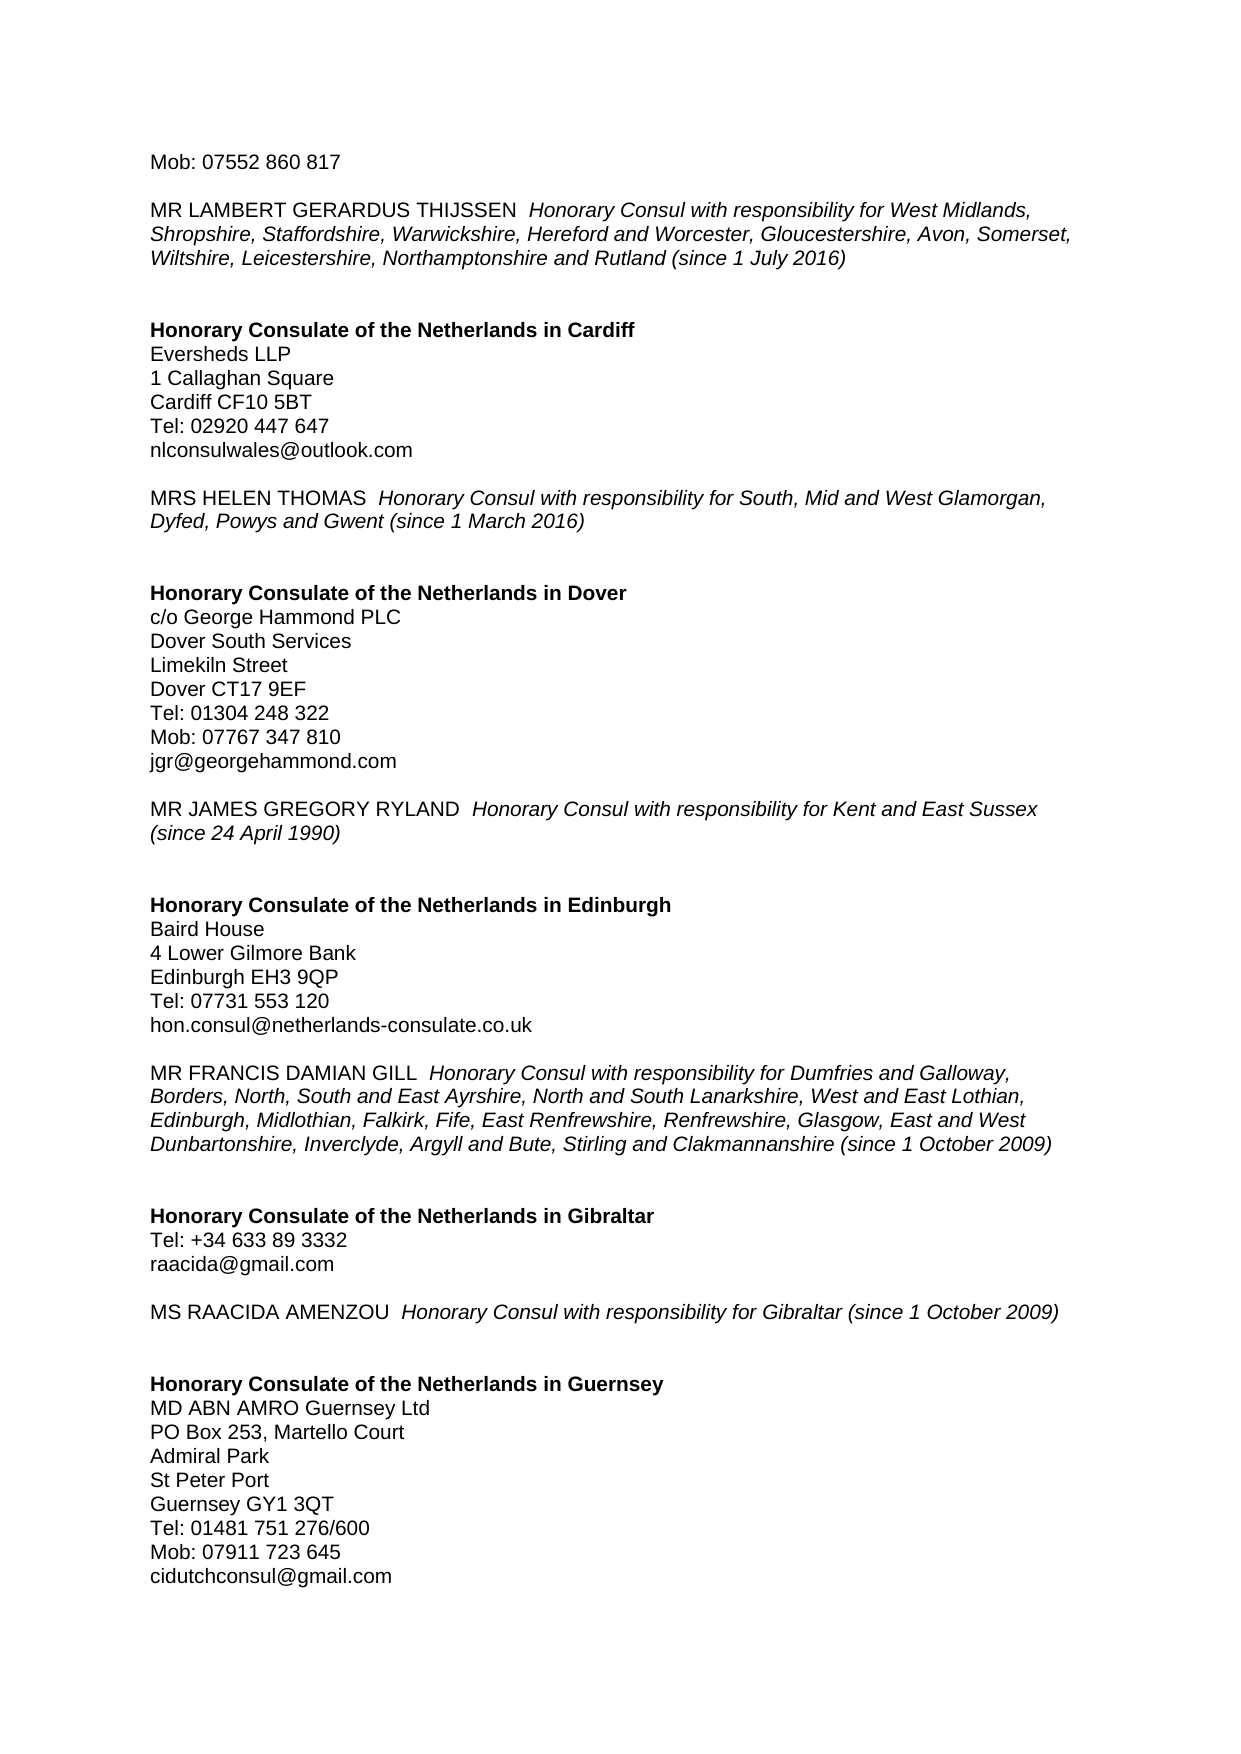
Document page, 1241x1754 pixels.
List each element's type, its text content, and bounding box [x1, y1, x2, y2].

text MR FRANCIS DAMIAN GILL Honorary Consul with responsibility for Dumfries and Galloway, Borders, North, South and East Ayrshire, North and South Lanarkshire, West and East Lothian, Edinburgh, Midlothian, Falkirk, Fife, East Renfrewshire, Renfrewshire, Glasgow, East and West Dunbartonshire, Inverclyde, Argyll and Bute, Stirling and Clakmannanshire (since 1 October 2009) [150, 1060, 1090, 1156]
text Tel: 01481 751 276/600 [150, 1516, 1090, 1539]
text Mob: 07911 723 645 [150, 1539, 1090, 1563]
text St Peter Port [150, 1468, 1090, 1492]
text Dover CT17 9EF [150, 677, 1090, 701]
text cidutchconsul@gmail.com [150, 1563, 1090, 1587]
text Cardiff CF10 5BT [150, 389, 1090, 413]
text 1 Callaghan Square [150, 366, 1090, 389]
text Honorary Consulate of the Netherlands in Edinburgh [150, 893, 1090, 917]
text Honorary Consulate of the Netherlands in Gibraltar [150, 1204, 1090, 1228]
text Mob: 07767 347 810 [150, 725, 1090, 749]
text Guernsey GY1 3QT [150, 1492, 1090, 1516]
text Edinburgh EH3 9QP [150, 964, 1090, 988]
text jgr@georgehammond.com [150, 749, 1090, 773]
text hon.consul@netherlands-consulate.co.uk [150, 1012, 1090, 1036]
text Eversheds LLP [150, 342, 1090, 366]
text Tel: +34 633 89 3332 [150, 1228, 1090, 1252]
text MD ABN AMRO Guernsey Ltd [150, 1396, 1090, 1420]
text PO Box 253, Martello Court [150, 1420, 1090, 1444]
text raacida@gmail.com [150, 1252, 1090, 1276]
text MS RAACIDA AMENZOU Honorary Consul with responsibility for Gibraltar (since 1 October 2009) [150, 1300, 1090, 1324]
text MR JAMES GREGORY RYLAND Honorary Consul with responsibility for Kent and East Sussex (since 24 April 1990) [150, 797, 1090, 845]
text MRS HELEN THOMAS Honorary Consul with responsibility for South, Mid and West Glamorgan, Dyfed, Powys and Gwent (since 1 March 2016) [150, 485, 1090, 533]
text Tel: 01304 248 322 [150, 701, 1090, 725]
text Admiral Park [150, 1444, 1090, 1468]
text MR LAMBERT GERARDUS THIJSSEN Honorary Consul with responsibility for West Midlands, Shropshire, Staffordshire, Warwickshire, Hereford and Worcester, Gloucestershire, Avon, Somerset, Wiltshire, Leicestershire, Northamptonshire and Rutland (since 1 July 2016) [150, 198, 1090, 270]
text 4 Lower Gilmore Bank [150, 941, 1090, 964]
text Limekiln Street [150, 653, 1090, 677]
text c/o George Hammond PLC [150, 605, 1090, 629]
text Tel: 07731 553 120 [150, 988, 1090, 1012]
text nlconsulwales@outlook.com [150, 437, 1090, 461]
text Honorary Consulate of the Netherlands in Dover [150, 581, 1090, 605]
text Mob: 07552 860 817 [150, 150, 1090, 174]
text Dover South Services [150, 629, 1090, 653]
text Baird House [150, 917, 1090, 941]
text Tel: 02920 447 647 [150, 413, 1090, 437]
text Honorary Consulate of the Netherlands in Guernsey [150, 1372, 1090, 1396]
text Honorary Consulate of the Netherlands in Cardiff [150, 318, 1090, 342]
